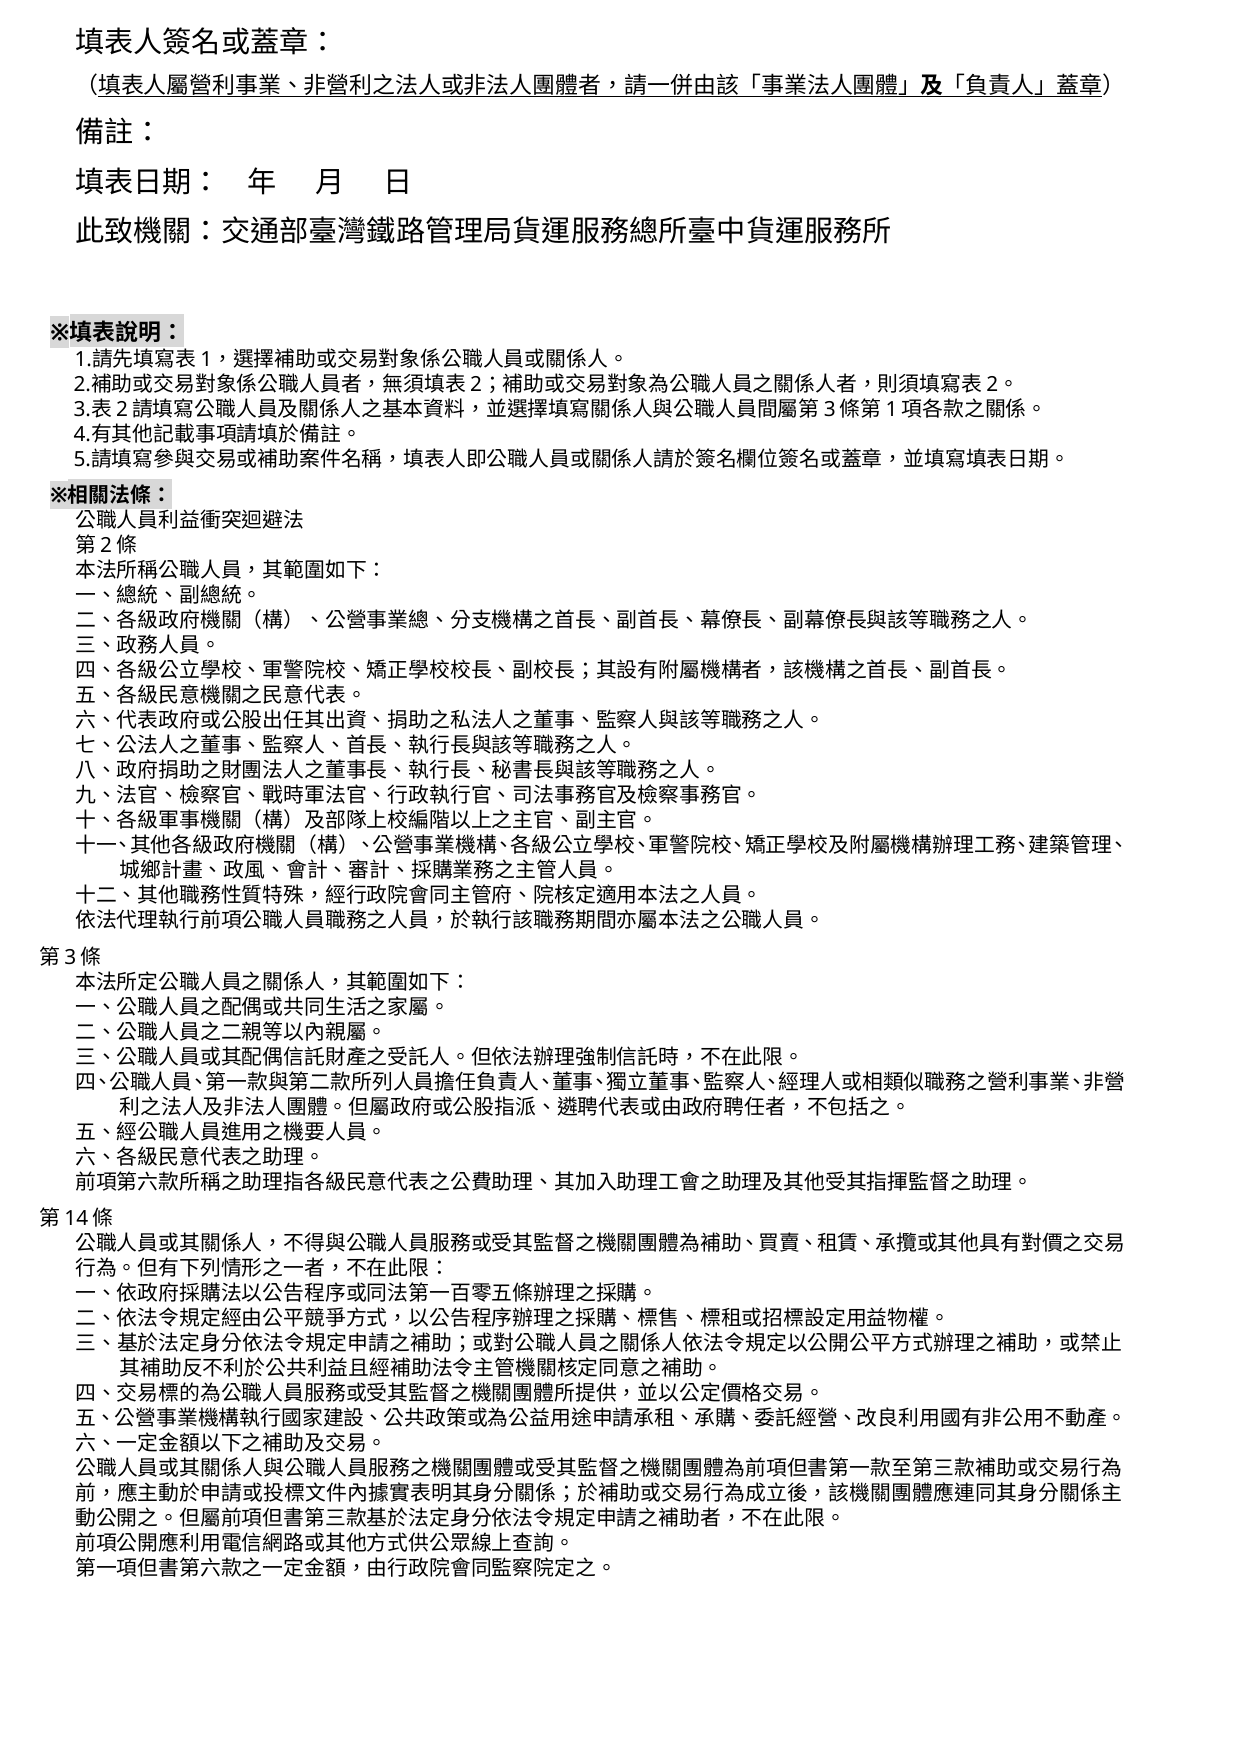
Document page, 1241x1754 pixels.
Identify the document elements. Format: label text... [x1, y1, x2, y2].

text 六、一定金額以下之補助及交易。 [75, 1430, 1125, 1455]
text 前項第六款所稱之助理指各級民意代表之公費助理、其加入助理工會之助理及其他受其指揮監督之助理。 [75, 1169, 1125, 1194]
text 四、各級公立學校、軍警院校、矯正學校校長、副校長；其設有附屬機構者，該機構之首長、副首長。 [75, 658, 1125, 683]
text 公職人員或其關係人與公職人員服務之機關團體或受其監督之機關團體為前項但書第一款至第三款補助或交易行為前，應主動於申請或投標文件內據實表明其身分關係；於補助或交易行為成立後，該機關團體應連同其身分關係主動公開之。但屬前項但書第三款基於法定身分依法令規定申請之補助者，不在此限。 [75, 1455, 1125, 1530]
text 填表日期： 年 月 日 [75, 159, 1125, 200]
text 2.補助或交易對象係公職人員者，無須填表2；補助或交易對象為公職人員之關係人者，則須填寫表2。 [62, 372, 1162, 397]
text 八、政府捐助之財團法人之董事長、執行長、秘書長與該等職務之人。 [75, 758, 1125, 783]
text 5.請填寫參與交易或補助案件名稱，填表人即公職人員或關係人請於簽名欄位簽名或蓋章，並填寫填表日期。 [62, 447, 1162, 472]
text 第3條 [1, 944, 1219, 969]
text 五、經公職人員進用之機要人員。 [75, 1119, 1125, 1144]
text 一、依政府採購法以公告程序或同法第一百零五條辦理之採購。 [75, 1280, 1125, 1305]
text 六、代表政府或公股出任其出資、捐助之私法人之董事、監察人與該等職務之人。 [75, 708, 1125, 733]
text 一、總統、副總統。 [75, 583, 1125, 608]
text 五、各級民意機關之民意代表。 [75, 683, 1125, 708]
text 七、公法人之董事、監察人、首長、執行長與該等職務之人。 [75, 733, 1125, 758]
text 依法代理執行前項公職人員職務之人員，於執行該職務期間亦屬本法之公職人員。 [75, 908, 1125, 933]
text 十二、其他職務性質特殊，經行政院會同主管府、院核定適用本法之人員。 [75, 883, 1125, 908]
text 公職人員或其關係人，不得與公職人員服務或受其監督之機關團體為補助、買賣、租賃、承攬或其他具有對價之交易行為。但有下列情形之一者，不在此限： [75, 1230, 1125, 1280]
text 九、法官、檢察官、戰時軍法官、行政執行官、司法事務官及檢察事務官。 [75, 783, 1125, 808]
text 此致機關：交通部臺灣鐵路管理局貨運服務總所臺中貨運服務所 [75, 208, 1125, 249]
text 第14條 [1, 1205, 1219, 1230]
text 五、公營事業機構執行國家建設、公共政策或為公益用途申請承租、承購、委託經營、改良利用國有非公用不動產。 [75, 1405, 1125, 1430]
text 一、公職人員之配偶或共同生活之家屬。 [75, 994, 1125, 1019]
text 三、公職人員或其配偶信託財產之受託人。但依法辦理強制信託時，不在此限。 [75, 1044, 1125, 1069]
text ※相關法條： [50, 483, 1219, 508]
text （填表人屬營利事業、非營利之法人或非法人團體者，請一併由該「事業法人團體」及「負責人」蓋章） [75, 60, 1125, 102]
text 六、各級民意代表之助理。 [75, 1144, 1125, 1169]
text 二、公職人員之二親等以內親屬。 [75, 1019, 1125, 1044]
text 公職人員利益衝突迴避法 [75, 508, 1125, 533]
text 二、各級政府機關（構）、公營事業總、分支機構之首長、副首長、幕僚長、副幕僚長與該等職務之人。 [75, 608, 1125, 633]
text 前項公開應利用電信網路或其他方式供公眾線上查詢。 [75, 1530, 1125, 1555]
text 十一、其他各級政府機關（構）、公營事業機構、各級公立學校、軍警院校、矯正學校及附屬機構辦理工務、建築管理、城鄉計畫、政風、會計、審計、採購業務之主管人員。 [75, 833, 1125, 883]
text 十、各級軍事機關（構）及部隊上校編階以上之主官、副主官。 [75, 808, 1125, 833]
text 四、公職人員、第一款與第二款所列人員擔任負責人、董事、獨立董事、監察人、經理人或相類似職務之營利事業、非營利之法人及非法人團體。但屬政府或公股指派、遴聘代表或由政府聘任者，不包括之。 [75, 1069, 1125, 1119]
text 本法所定公職人員之關係人，其範圍如下： [75, 969, 1125, 994]
text 三、政務人員。 [75, 633, 1125, 658]
text 填表人簽名或蓋章： [75, 19, 1125, 60]
text 本法所稱公職人員，其範圍如下： [75, 558, 1125, 583]
text 1.請先填寫表1，選擇補助或交易對象係公職人員或關係人。 [62, 347, 1162, 372]
text 第一項但書第六款之一定金額，由行政院會同監察院定之。 [75, 1555, 1125, 1580]
text 3.表2請填寫公職人員及關係人之基本資料，並選擇填寫關係人與公職人員間屬第3條第1項各款之關係。 [62, 397, 1162, 422]
text ※填表說明： [50, 317, 1125, 347]
text 第2條 [75, 533, 1125, 558]
text 四、交易標的為公職人員服務或受其監督之機關團體所提供，並以公定價格交易。 [75, 1380, 1125, 1405]
text 三、基於法定身分依法令規定申請之補助；或對公職人員之關係人依法令規定以公開公平方式辦理之補助，或禁止其補助反不利於公共利益且經補助法令主管機關核定同意之補助。 [75, 1330, 1125, 1380]
text 備註： [75, 109, 1125, 151]
text 二、依法令規定經由公平競爭方式，以公告程序辦理之採購、標售、標租或招標設定用益物權。 [75, 1305, 1125, 1330]
text 4.有其他記載事項請填於備註。 [62, 422, 1162, 447]
